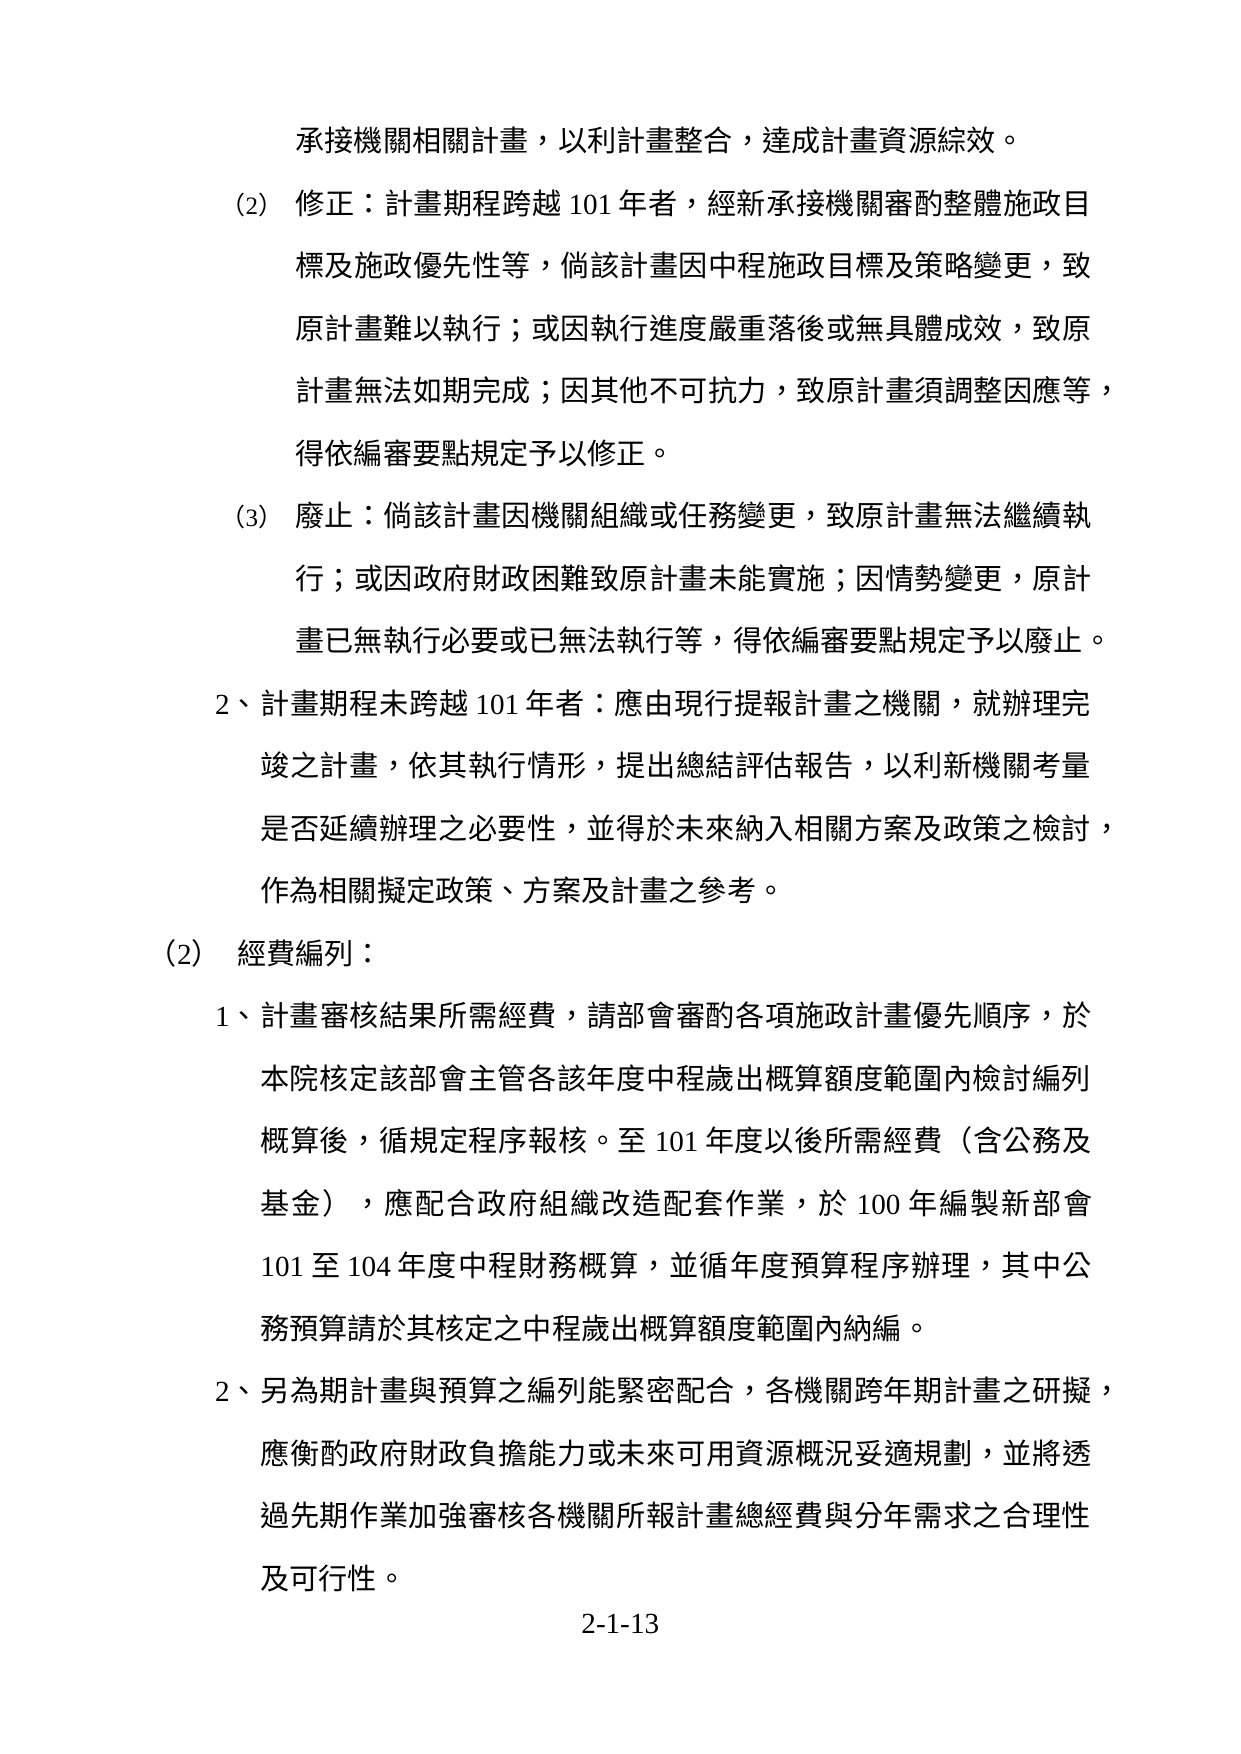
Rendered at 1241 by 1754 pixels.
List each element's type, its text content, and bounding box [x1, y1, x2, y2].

list 廢止：倘該計畫因機關組織或任務變更，致原計畫無法繼續執行；或因政府財政困難致原計畫未能實施；因情勢變更，原計畫已無執行必要或已無法執行等，得依編審要點規定予以廢止。 [220, 472, 1092, 660]
list 計畫期程未跨越101年者：應由現行提報計畫之機關，就辦理完竣之計畫，依其執行情形，提出總結評估報告，以利新機關考量是否延續辦理之必要性，並得於未來納入相關方案及政策之檢討，作為相關擬定政策、方案及計畫之參考。 [215, 660, 1092, 910]
list 另為期計畫與預算之編列能緊密配合，各機關跨年期計畫之研擬，應衡酌政府財政負擔能力或未來可用資源概況妥適規劃，並將透過先期作業加強審核各機關所報計畫總經費與分年需求之合理性及可行性。 [215, 1347, 1092, 1597]
list 修正：計畫期程跨越101年者，經新承接機關審酌整體施政目標及施政優先性等，倘該計畫因中程施政目標及策略變更，致原計畫難以執行；或因執行進度嚴重落後或無具體成效，致原計畫無法如期完成；因其他不可抗力，致原計畫須調整因應等，得依編審要點規定予以修正。 [220, 160, 1092, 472]
list 計畫審核結果所需經費，請部會審酌各項施政計畫優先順序，於本院核定該部會主管各該年度中程歲出概算額度範圍內檢討編列概算後，循規定程序報核。至101年度以後所需經費（含公務及基金），應配合政府組織改造配套作業，於100年編製新部會101至104年度中程財務概算，並循年度預算程序辦理，其中公務預算請於其核定之中程歲出概算額度範圍內納編。 [215, 972, 1092, 1347]
list 承接機關相關計畫，以利計畫整合，達成計畫資源綜效。 [220, 97, 1092, 160]
list 經費編列： [148, 910, 1092, 972]
